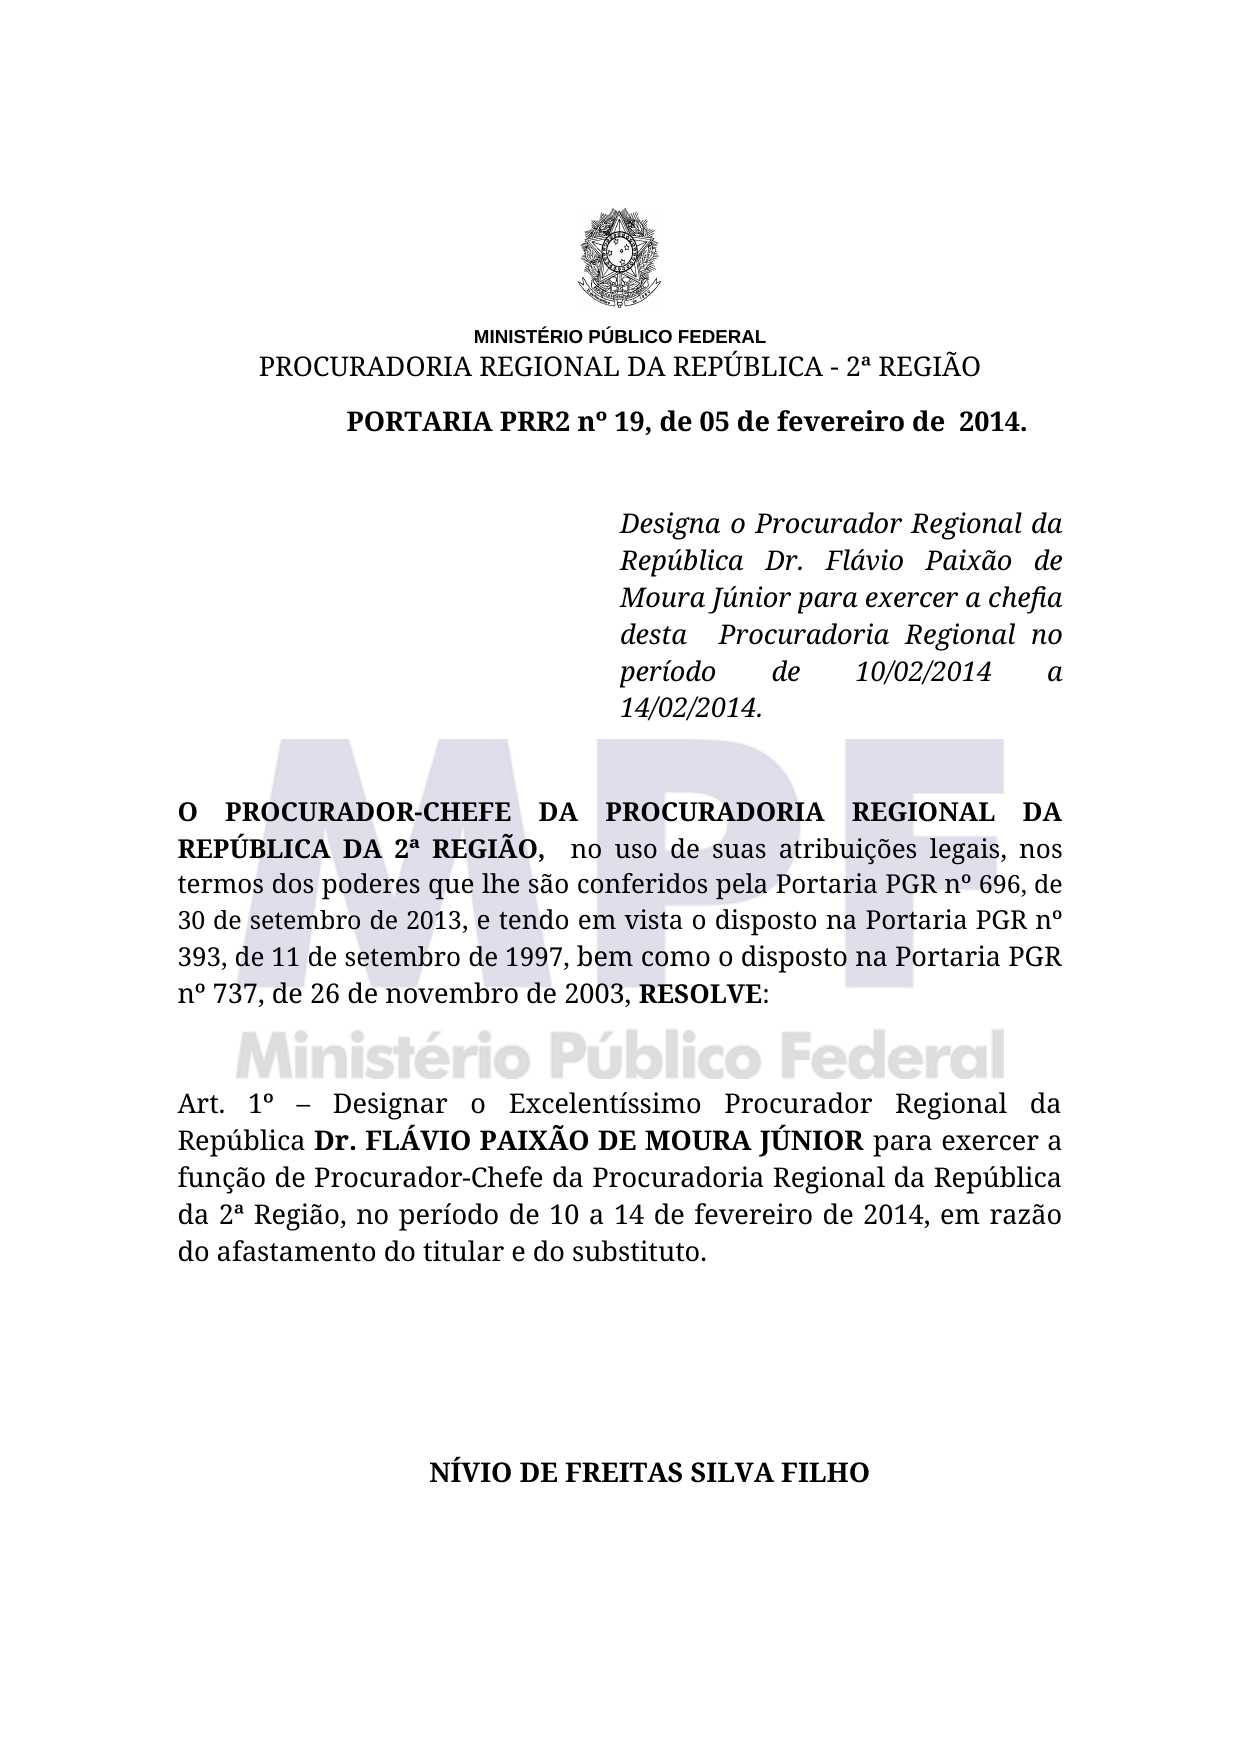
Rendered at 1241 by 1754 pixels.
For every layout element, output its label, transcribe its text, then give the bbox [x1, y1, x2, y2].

text Art. 1º – Designar o Excelentíssimo Procurador Regional da República Dr. FLÁVIO PAIXÃO DE MOURA JÚNIOR para exercer a função de Procurador-Chefe da Procuradoria Regional da República da 2ª Região, no período de 10 a 14 de fevereiro de 2014, em razão do afastamento do titular e do substituto. [177, 1085, 1063, 1269]
subtitle PORTARIA PRR2 nº 19, de 05 de fevereiro de 2014. [177, 402, 1063, 439]
text Designa o Procurador Regional da República Dr. Flávio Paixão de Moura Júnior para exercer a chefia desta Procuradoria Regional no período de 10/02/2014 a 14/02/2014. [620, 504, 1063, 726]
picture [236, 739, 1004, 794]
text MINISTÉRIO PÚBLICO FEDERAL [177, 326, 1063, 347]
text PROCURADORIA REGIONAL DA REPÚBLICA - 2ª REGIÃO [177, 347, 1063, 384]
picture [236, 1011, 1004, 1079]
text NÍVIO DE FREITAS SILVA FILHO [236, 1453, 1063, 1490]
picture [577, 208, 663, 308]
text O PROCURADOR-CHEFE DA PROCURADORIA REGIONAL DA REPÚBLICA DA 2ª REGIÃO, no uso de suas atribuições legais, nos termos dos poderes que lhe são conferidos pela Portaria PGR nº 696, de 30 de setembro de 2013, e tendo em vista o disposto na Portaria PGR nº 393, de 11 de setembro de 1997, bem como o disposto na Portaria PGR nº 737, de 26 de novembro de 2003, RESOLVE: [177, 794, 1063, 1011]
